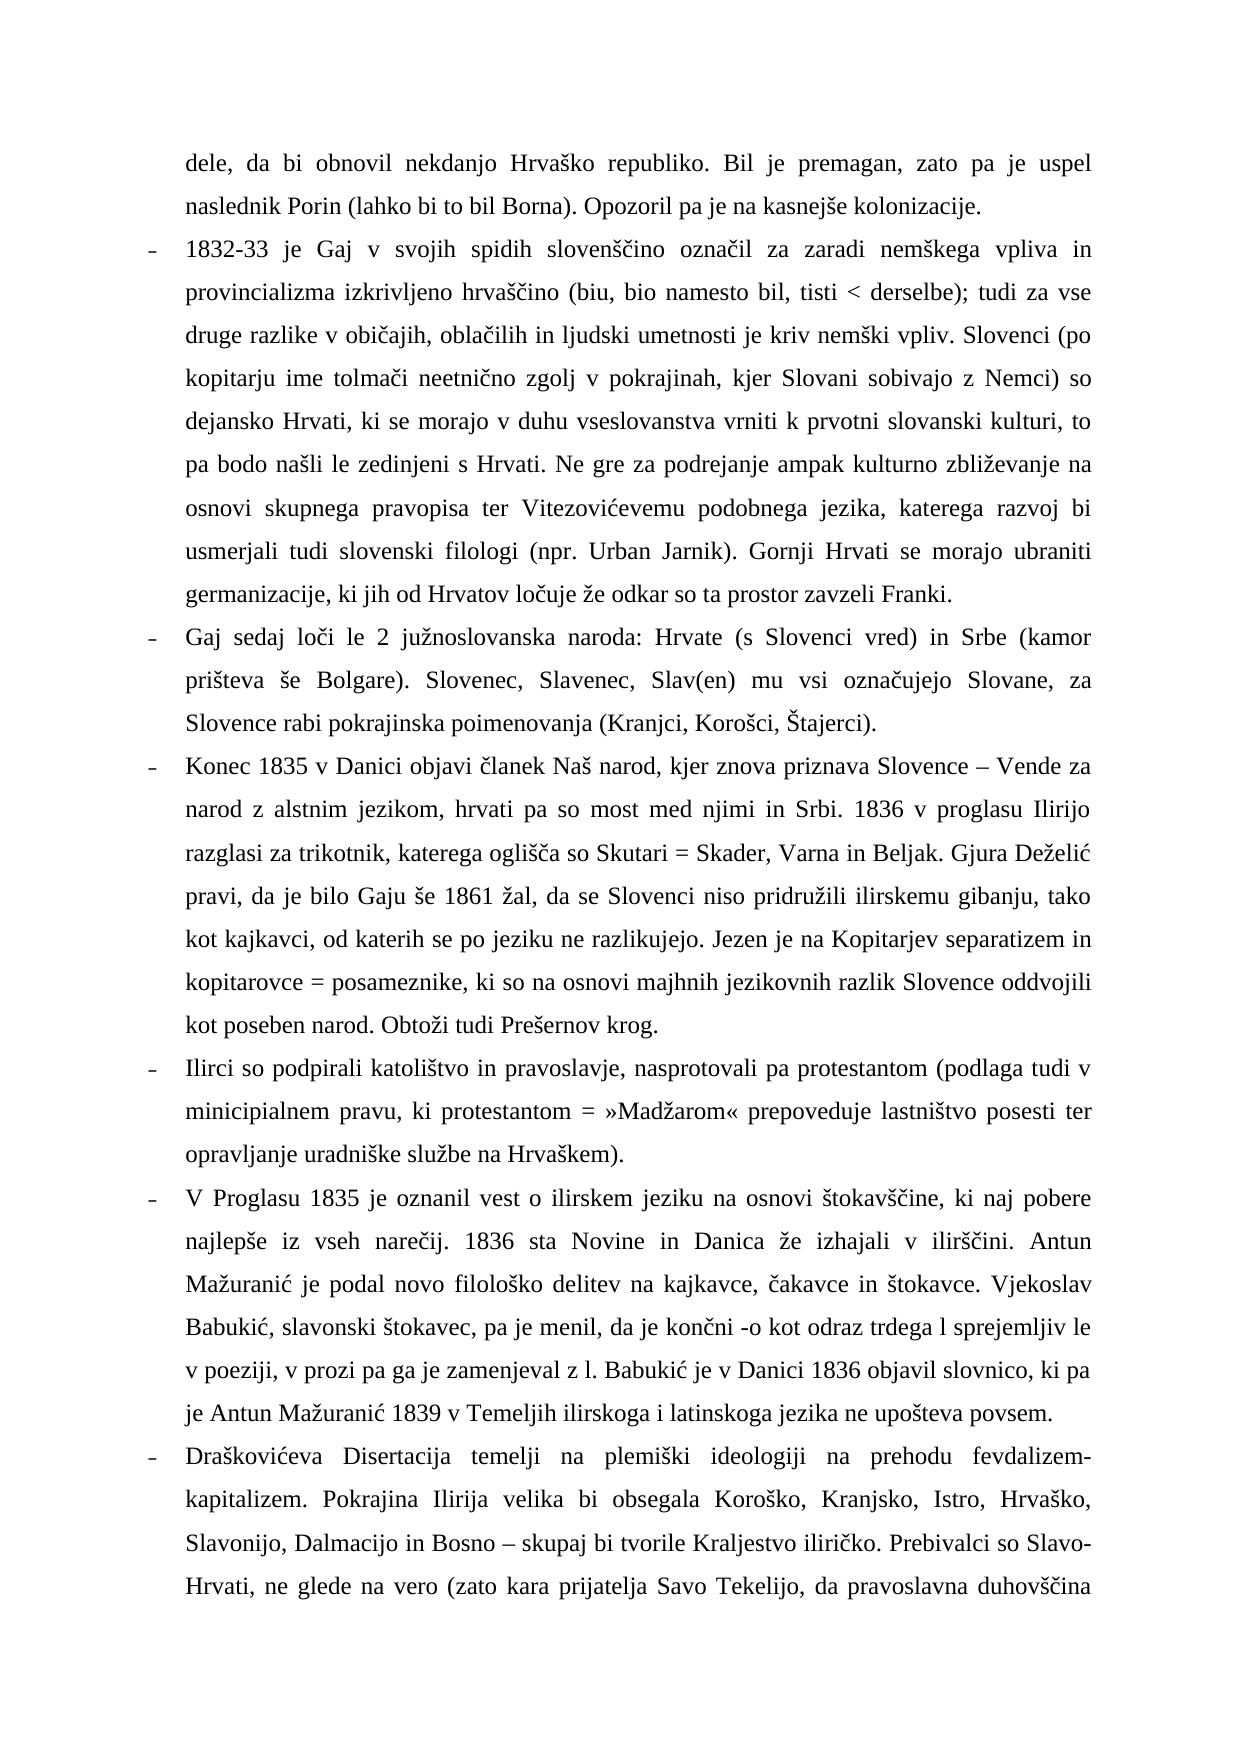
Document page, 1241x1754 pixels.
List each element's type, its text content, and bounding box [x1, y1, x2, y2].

list Draškovićeva Disertacija temelji na plemiški ideologiji na prehodu fevdalizem-kapitalizem. Pokrajina Ilirija velika bi obsegala Koroško, Kranjsko, Istro, Hrvaško, Slavonijo, Dalmacijo in Bosno – skupaj bi tvorile Kraljestvo iliričko. Prebivalci so Slavo-Hrvati, ne glede na vero (zato kara prijatelja Savo Tekelijo, da pravoslavna duhovščina [148, 1441, 1093, 1599]
list Konec 1835 v Danici objavi članek Naš narod, kjer znova priznava Slovence – Vende za narod z alstnim jezikom, hrvati pa so most med njimi in Srbi. 1836 v proglasu Ilirijo razglasi za trikotnik, katerega oglišča so Skutari = Skader, Varna in Beljak. Gjura Deželić pravi, da je bilo Gaju še 1861 žal, da se Slovenci niso pridružili ilirskemu gibanju, tako kot kajkavci, od katerih se po jeziku ne razlikujejo. Jezen je na Kopitarjev separatizem in kopitarovce = posameznike, ki so na osnovi majhnih jezikovnih razlik Slovence oddvojili kot poseben narod. Obtoži tudi Prešernov krog. [148, 751, 1093, 1039]
list dele, da bi obnovil nekdanjo Hrvaško republiko. Bil je premagan, zato pa je uspel naslednik Porin (lahko bi to bil Borna). Opozoril pa je na kasnejše kolonizacije. [148, 148, 1093, 219]
list V Proglasu 1835 je oznanil vest o ilirskem jeziku na osnovi štokavščine, ki naj pobere najlepše iz vseh narečij. 1836 sta Novine in Danica že izhajali v ilirščini. Antun Mažuranić je podal novo filološko delitev na kajkavce, čakavce in štokavce. Vjekoslav Babukić, slavonski štokavec, pa je menil, da je končni -o kot odraz trdega l sprejemljiv le v poeziji, v prozi pa ga je zamenjeval z l. Babukić je v Danici 1836 objavil slovnico, ki pa je Antun Mažuranić 1839 v Temeljih ilirskoga i latinskoga jezika ne upošteva povsem. [148, 1183, 1093, 1427]
list Ilirci so podpirali katolištvo in pravoslavje, nasprotovali pa protestantom (podlaga tudi v minicipialnem pravu, ki protestantom = »Madžarom« prepoveduje lastništvo posesti ter opravljanje uradniške službe na Hrvaškem). [148, 1053, 1093, 1168]
list 1832-33 je Gaj v svojih spidih slovenščino označil za zaradi nemškega vpliva in provincializma izkrivljeno hrvaščino (biu, bio namesto bil, tisti < derselbe); tudi za vse druge razlike v običajih, oblačilih in ljudski umetnosti je kriv nemški vpliv. Slovenci (po kopitarju ime tolmači neetnično zgolj v pokrajinah, kjer Slovani sobivajo z Nemci) so dejansko Hrvati, ki se morajo v duhu vseslovanstva vrniti k prvotni slovanski kulturi, to pa bodo našli le zedinjeni s Hrvati. Ne gre za podrejanje ampak kulturno zbliževanje na osnovi skupnega pravopisa ter Vitezovićevemu podobnega jezika, katerega razvoj bi usmerjali tudi slovenski filologi (npr. Urban Jarnik). Gornji Hrvati se morajo ubraniti germanizacije, ki jih od Hrvatov ločuje že odkar so ta prostor zavzeli Franki. [148, 234, 1093, 608]
list Gaj sedaj loči le 2 južnoslovanska naroda: Hrvate (s Slovenci vred) in Srbe (kamor prišteva še Bolgare). Slovenec, Slavenec, Slav(en) mu vsi označujejo Slovane, za Slovence rabi pokrajinska poimenovanja (Kranjci, Korošci, Štajerci). [148, 622, 1093, 737]
